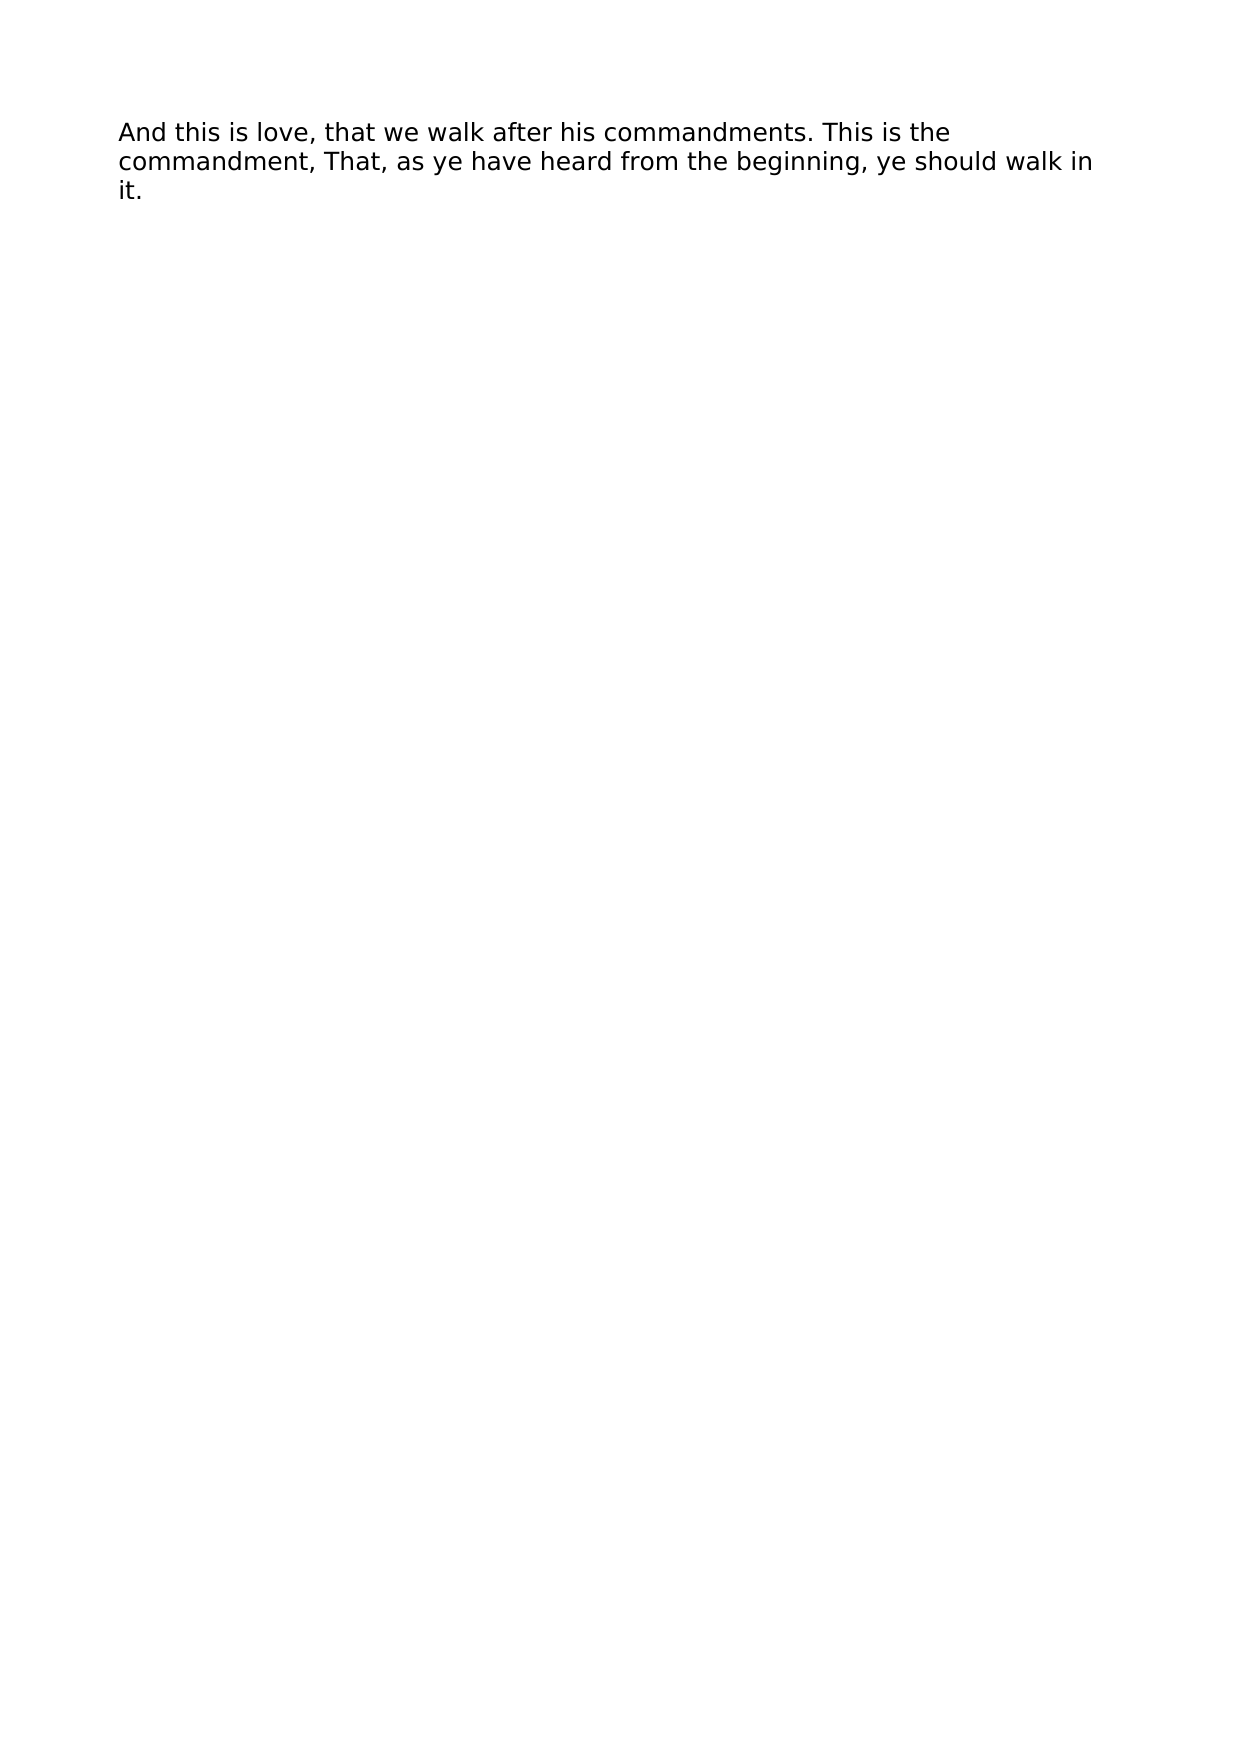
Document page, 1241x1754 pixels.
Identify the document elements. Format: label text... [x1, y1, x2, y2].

text And this is love, that we walk after his commandments. This is the commandment, That, as ye have heard from the beginning, ye should walk in it. [118, 118, 1122, 206]
